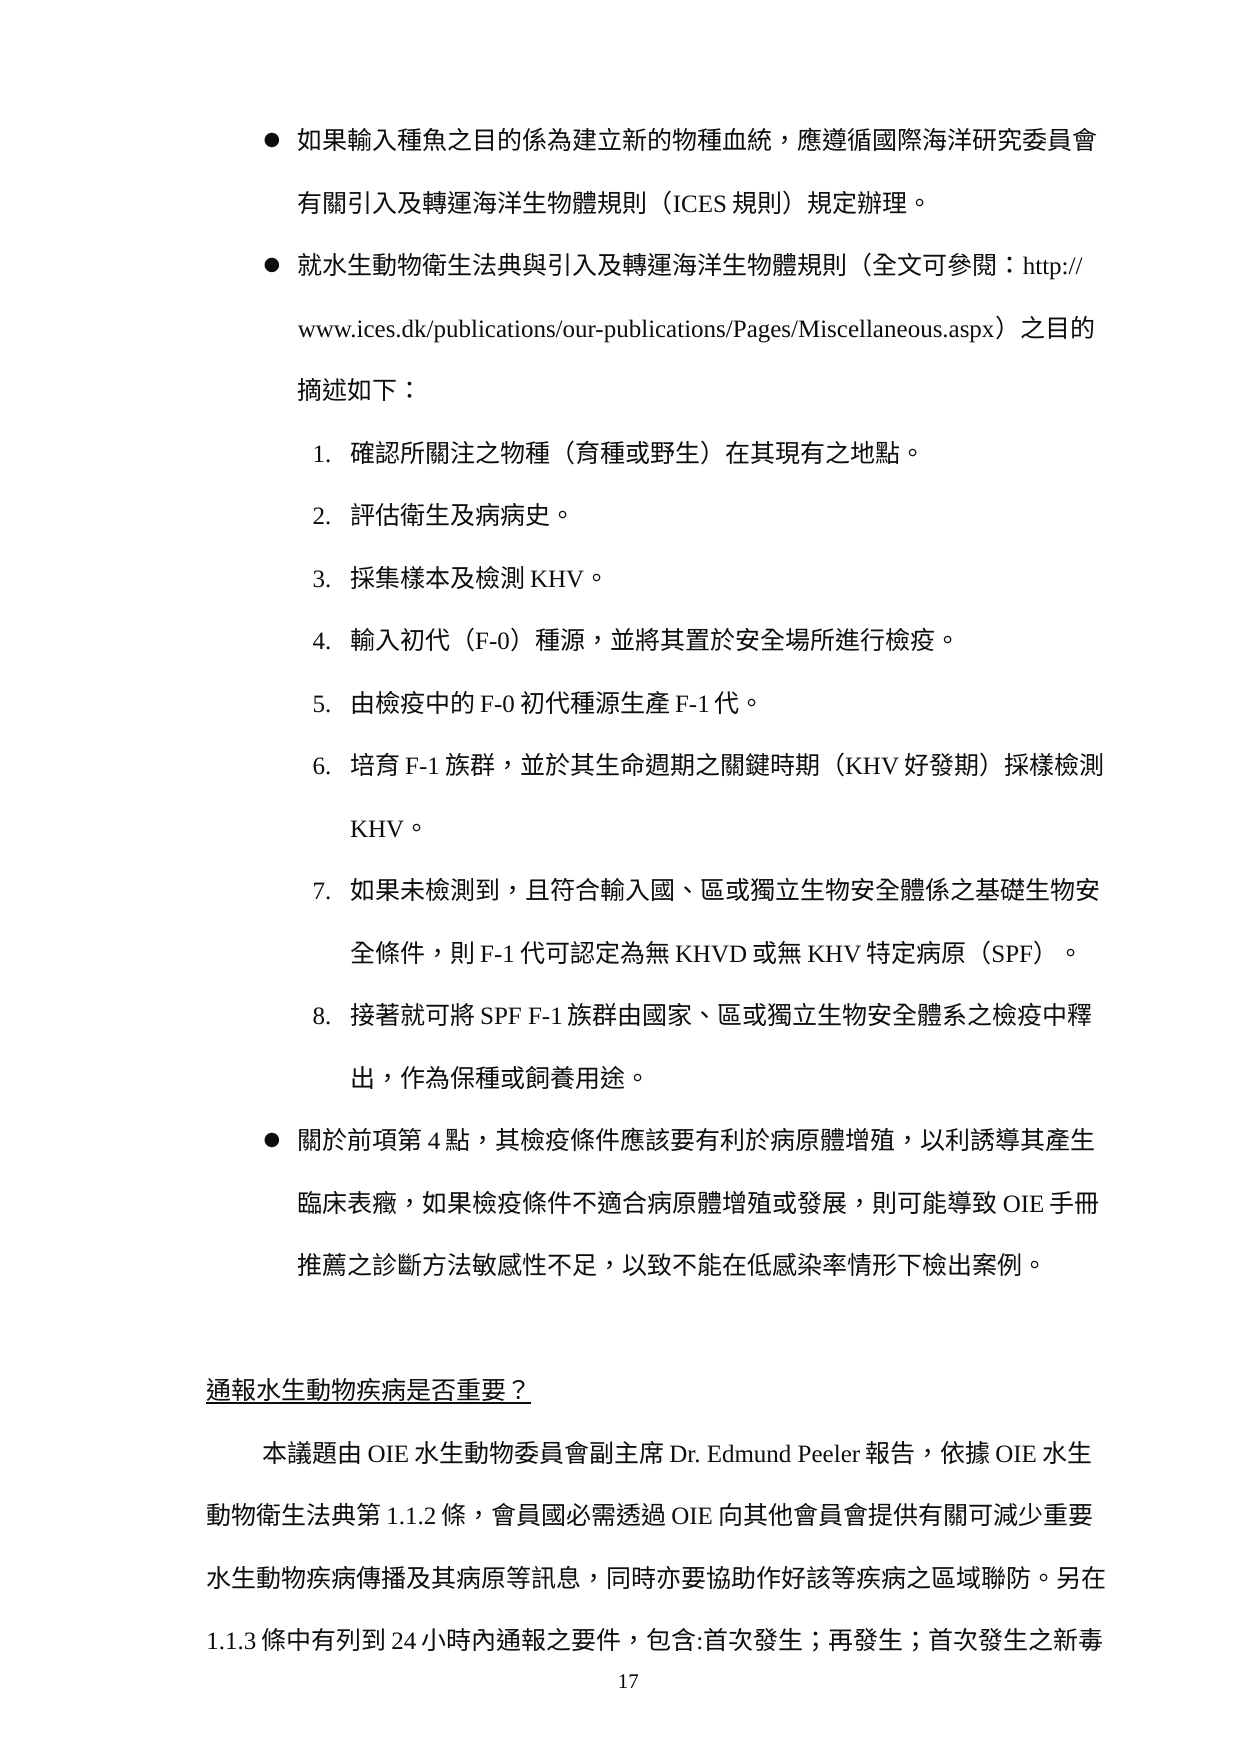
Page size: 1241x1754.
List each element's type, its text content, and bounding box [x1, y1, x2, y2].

list 培育F-1族群，並於其生命週期之關鍵時期（KHV好發期）採樣檢測KHV。 [312, 722, 1106, 847]
list 接著就可將SPF F-1族群由國家、區或獨立生物安全體系之檢疫中釋出，作為保種或飼養用途。 [312, 972, 1106, 1097]
text 通報水生動物疾病是否重要？ [206, 1347, 1106, 1410]
list 確認所關注之物種（育種或野生）在其現有之地點。 [312, 410, 1106, 472]
list 評估衛生及病病史。 [312, 472, 1106, 535]
list 由檢疫中的F-0初代種源生產F-1代。 [312, 660, 1106, 722]
list 採集樣本及檢測KHV。 [312, 535, 1106, 597]
list 如果輸入種魚之目的係為建立新的物種血統，應遵循國際海洋研究委員會有關引入及轉運海洋生物體規則（ICES規則）規定辦理。 [262, 97, 1106, 222]
list 輸入初代（F-0）種源，並將其置於安全場所進行檢疫。 [312, 597, 1106, 660]
list 關於前項第4點，其檢疫條件應該要有利於病原體增殖，以利誘導其產生臨床表癥，如果檢疫條件不適合病原體增殖或發展，則可能導致OIE手冊推薦之診斷方法敏感性不足，以致不能在低感染率情形下檢出案例。 [262, 1097, 1106, 1285]
text 本議題由OIE水生動物委員會副主席Dr. Edmund Peeler報告，依據OIE水生動物衛生法典第1.1.2條，會員國必需透過OIE向其他會員會提供有關可減少重要水生動物疾病傳播及其病原等訊息，同時亦要協助作好該等疾病之區域聯防。另在1.1.3條中有列到24小時內通報之要件，包含:首次發生；再發生；首次發生之新毒株；病原毒力、發生率、死亡率、分佈狀態及發生頻度等出現突然或不可預期之改變；發現新感染物種。而OIE通報系統現行有二種，一種為24小時立即通報機制，即透過早期預警系統將重要資訊迅速傳遞給其他會員國，以讓其他會員國能立即應變或採取措施因應；另一種為半年報及年報，即將OIE表列疾病（無論有沒有發生）監測結果定期上傳OIE系統讓各會員國參閱。講者提到，通報有一個很重要的重點，只要是符合OIE水生動物衛生法典或手冊中所稱感染的定義，就要通報，無論現場水生動物是否出現異常死亡或有無顯現臨床症狀。而在新興水生動物疾病的定義，在水生動物法典1.1.4條亦有說明，即未於OIE表列中之疾病，但因下列情形而導致水生動物或公共衛生重大衝擊的疾病： [206, 1410, 1106, 1660]
list 就水生動物衛生法典與引入及轉運海洋生物體規則（全文可參閱：http://www.ices.dk/publications/our-publications/Pages/Miscellaneous.aspx）之目的摘述如下： [262, 222, 1106, 410]
list 如果未檢測到，且符合輸入國、區或獨立生物安全體係之基礎生物安全條件，則F-1代可認定為無KHVD或無KHV特定病原（SPF）。 [312, 847, 1106, 972]
